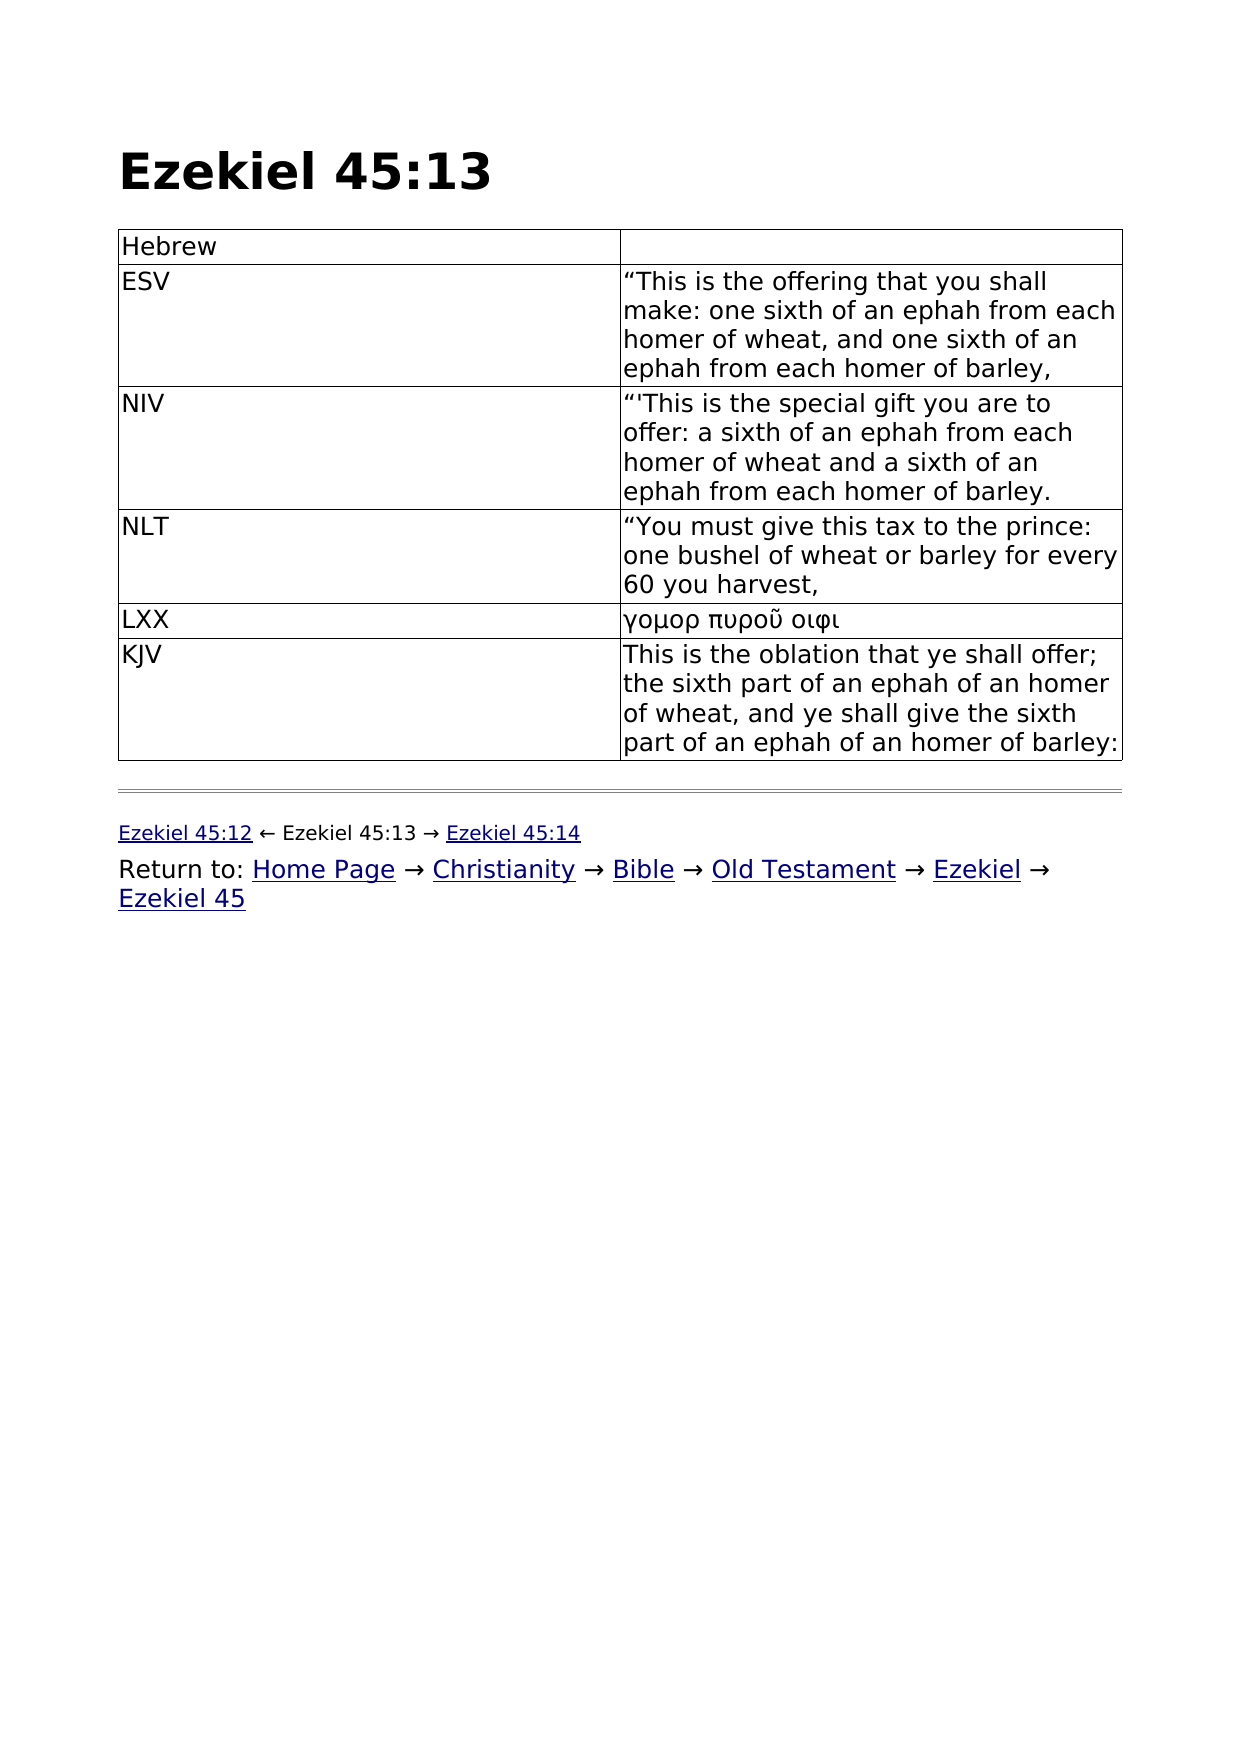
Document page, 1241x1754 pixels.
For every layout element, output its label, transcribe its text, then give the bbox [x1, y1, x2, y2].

table_cell LXX [119, 604, 620, 637]
text Return to: Home Page → Christianity → Bible → Old Testament → Ezekiel → Ezekiel 45 [118, 855, 1122, 914]
table_cell This is the oblation that ye shall offer; the sixth part of an ephah of an homer of wheat, and ye shall give the sixth part of an ephah of an homer of barley: [621, 639, 1122, 760]
table_cell “You must give this tax to the prince: one bushel of wheat or barley for every 60 you harvest, [621, 510, 1122, 602]
table_cell γομορ πυροῦ οιφι [621, 604, 1122, 637]
table_cell NLT [119, 510, 620, 602]
subtitle Ezekiel 45:13 [118, 143, 1122, 201]
table_cell “This is the offering that you shall make: one sixth of an ephah from each homer of wheat, and one sixth of an ephah from each homer of barley, [621, 265, 1122, 386]
table_header Hebrew [119, 230, 620, 264]
table_header [621, 230, 1122, 264]
table_cell NIV [119, 387, 620, 509]
table_cell “'This is the special gift you are to offer: a sixth of an ephah from each homer of wheat and a sixth of an ephah from each homer of barley. [621, 387, 1122, 509]
table_cell ESV [119, 265, 620, 386]
text Ezekiel 45:12 ← Ezekiel 45:13 → Ezekiel 45:14 [118, 821, 1122, 855]
table_cell KJV [119, 639, 620, 760]
